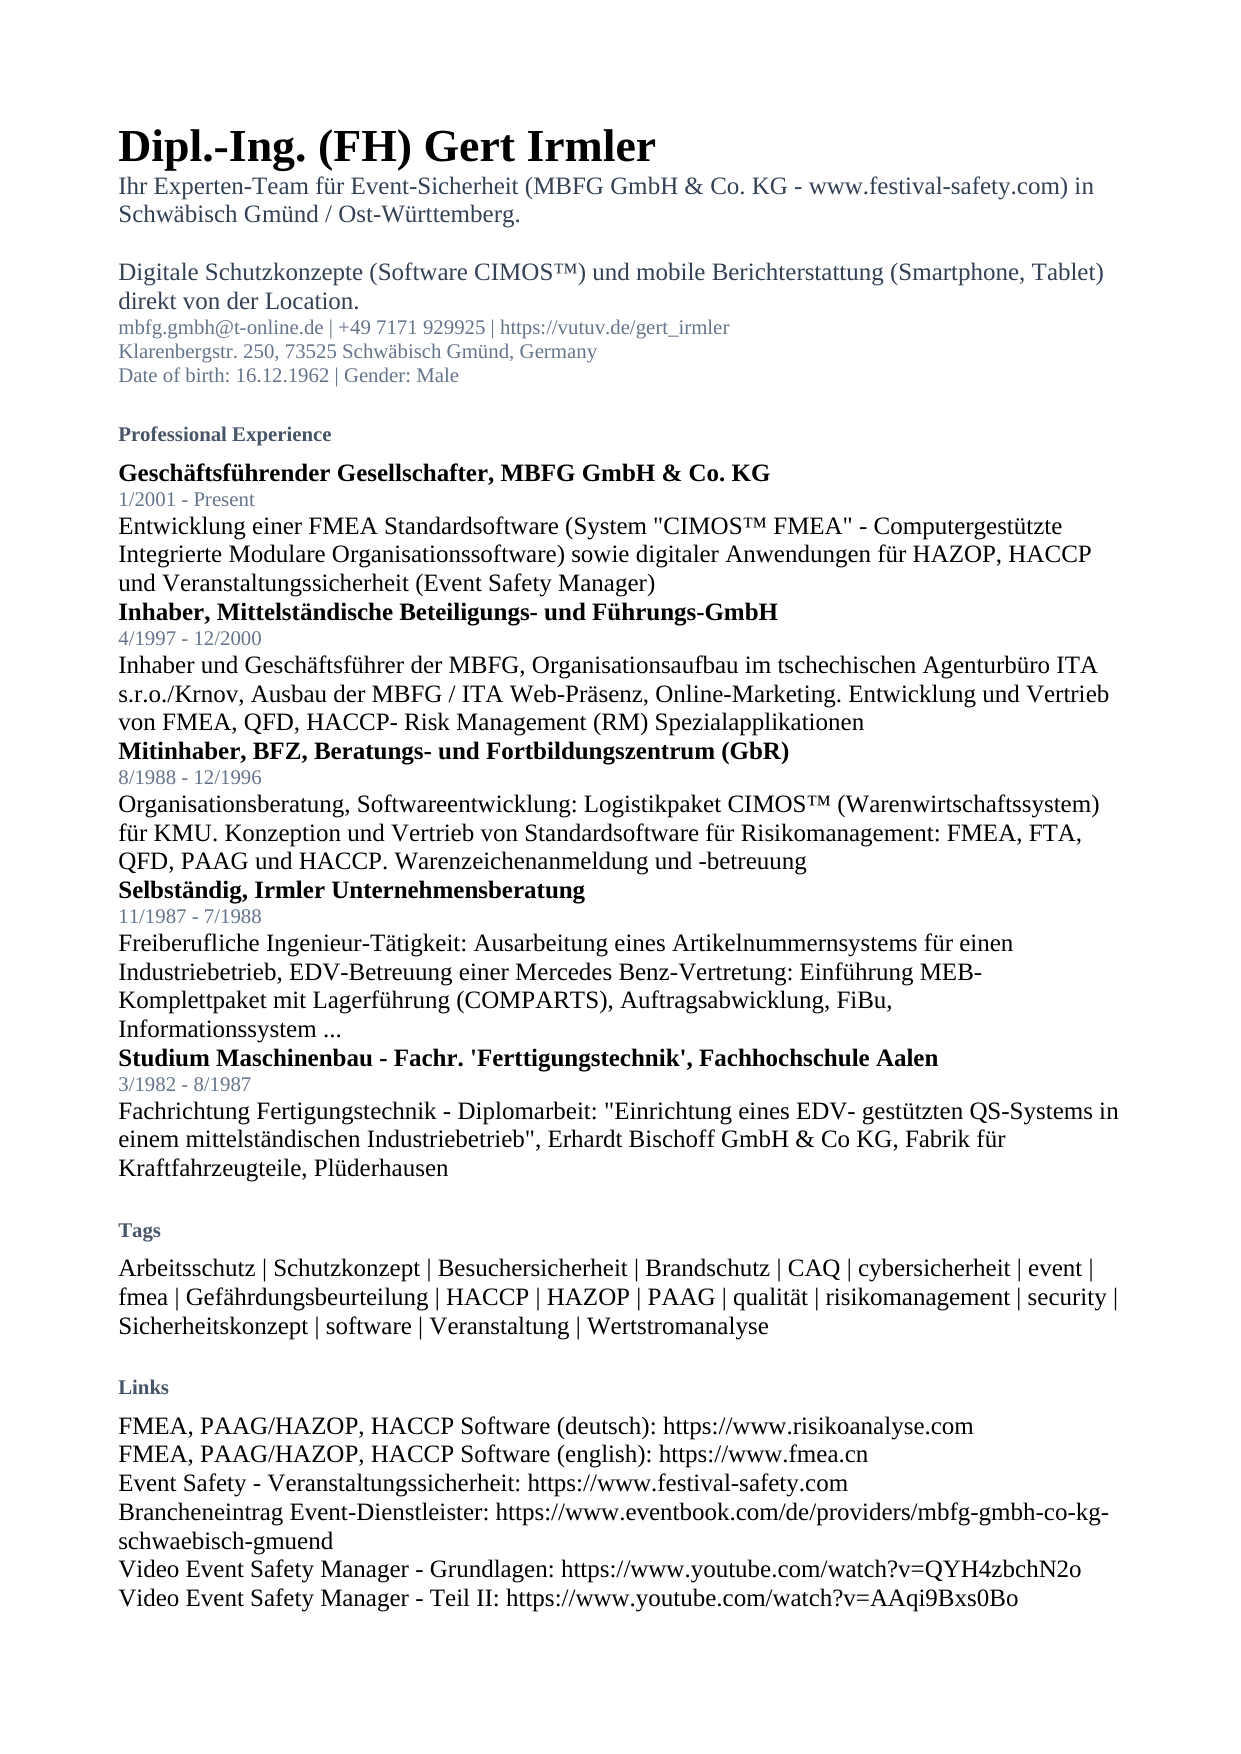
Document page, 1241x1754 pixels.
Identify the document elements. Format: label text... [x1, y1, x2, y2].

text 8/1988 - 12/1996 [118, 765, 1122, 789]
text FMEA, PAAG/HAZOP, HACCP Software (deutsch): https://www.risikoanalyse.com [118, 1411, 1122, 1439]
text Fachrichtung Fertigungstechnik - Diplomarbeit: "Einrichtung eines EDV- gestützten QS-Systems in einem mittelständischen Industriebetrieb", Erhardt Bischoff GmbH & Co KG, Fabrik für Kraftfahrzeugteile, Plüderhausen [118, 1096, 1122, 1182]
text FMEA, PAAG/HAZOP, HACCP Software (english): https://www.fmea.cn [118, 1439, 1122, 1468]
text Video Event Safety Manager - Grundlagen: https://www.youtube.com/watch?v=QYH4zbchN2o [118, 1554, 1122, 1583]
text Entwicklung einer FMEA Standardsoftware (System "CIMOS™ FMEA" - Computergestützte Integrierte Modulare Organisationssoftware) sowie digitaler Anwendungen für HAZOP, HACCP und Veranstaltungssicherheit (Event Safety Manager) [118, 511, 1122, 597]
text Video Event Safety Manager - Teil II: https://www.youtube.com/watch?v=AAqi9Bxs0Bo [118, 1583, 1122, 1612]
text 1/2001 - Present [118, 487, 1122, 511]
text Studium Maschinenbau - Fachr. 'Ferttigungstechnik', Fachhochschule Aalen [118, 1043, 1122, 1072]
text Inhaber, Mittelständische Beteiligungs- und Führungs-GmbH [118, 597, 1122, 626]
text Brancheneintrag Event-Dienstleister: https://www.eventbook.com/de/providers/mbfg-gmbh-co-kg-schwaebisch-gmuend [118, 1497, 1122, 1554]
text 4/1997 - 12/2000 [118, 626, 1122, 650]
text Freiberufliche Ingenieur-Tätigkeit: Ausarbeitung eines Artikelnummernsystems für einen Industriebetrieb, EDV-Betreuung einer Mercedes Benz-Vertretung: Einführung MEB-Komplettpaket mit Lagerführung (COMPARTS), Auftragsabwicklung, FiBu, Informationssystem ... [118, 928, 1122, 1043]
text Mitinhaber, BFZ, Beratungs- und Fortbildungszentrum (GbR) [118, 736, 1122, 765]
subtitle Professional Experience [118, 422, 1122, 446]
text Ihr Experten-Team für Event-Sicherheit (MBFG GmbH & Co. KG - www.festival-safety.com) in Schwäbisch Gmünd / Ost-Württemberg. Digitale Schutzkonzepte (Software CIMOS™) und mobile Berichterstattung (Smartphone, Tablet) direkt von der Location. [118, 171, 1122, 314]
text 11/1987 - 7/1988 [118, 904, 1122, 928]
text 3/1982 - 8/1987 [118, 1072, 1122, 1096]
text Event Safety - Veranstaltungssicherheit: https://www.festival-safety.com [118, 1468, 1122, 1497]
subtitle Tags [118, 1217, 1122, 1242]
title Dipl.-Ing. (FH) Gert Irmler [118, 118, 1122, 171]
subtitle Links [118, 1375, 1122, 1399]
text Organisationsberatung, Softwareentwicklung: Logistikpaket CIMOS™ (Warenwirtschaftssystem) für KMU. Konzeption und Vertrieb von Standardsoftware für Risikomanagement: FMEA, FTA, QFD, PAAG und HACCP. Warenzeichenanmeldung und -betreuung [118, 789, 1122, 875]
text Arbeitsschutz | Schutzkonzept | Besuchersicherheit | Brandschutz | CAQ | cybersicherheit | event | fmea | Gefährdungsbeurteilung | HACCP | HAZOP | PAAG | qualität | risikomanagement | security | Sicherheitskonzept | software | Veranstaltung | Wertstromanalyse [118, 1253, 1122, 1339]
text Date of birth: 16.12.1962 | Gender: Male [118, 363, 1122, 387]
text Inhaber und Geschäftsführer der MBFG, Organisationsaufbau im tschechischen Agenturbüro ITA s.r.o./Krnov, Ausbau der MBFG / ITA Web-Präsenz, Online-Marketing. Entwicklung und Vertrieb von FMEA, QFD, HACCP- Risk Management (RM) Spezialapplikationen [118, 650, 1122, 736]
text Klarenbergstr. 250, 73525 Schwäbisch Gmünd, Germany [118, 339, 1122, 363]
text Geschäftsführender Gesellschafter, MBFG GmbH & Co. KG [118, 458, 1122, 487]
text Selbständig, Irmler Unternehmensberatung [118, 875, 1122, 904]
text mbfg.gmbh@t-online.de | +49 7171 929925 | https://vutuv.de/gert_irmler [118, 314, 1122, 339]
